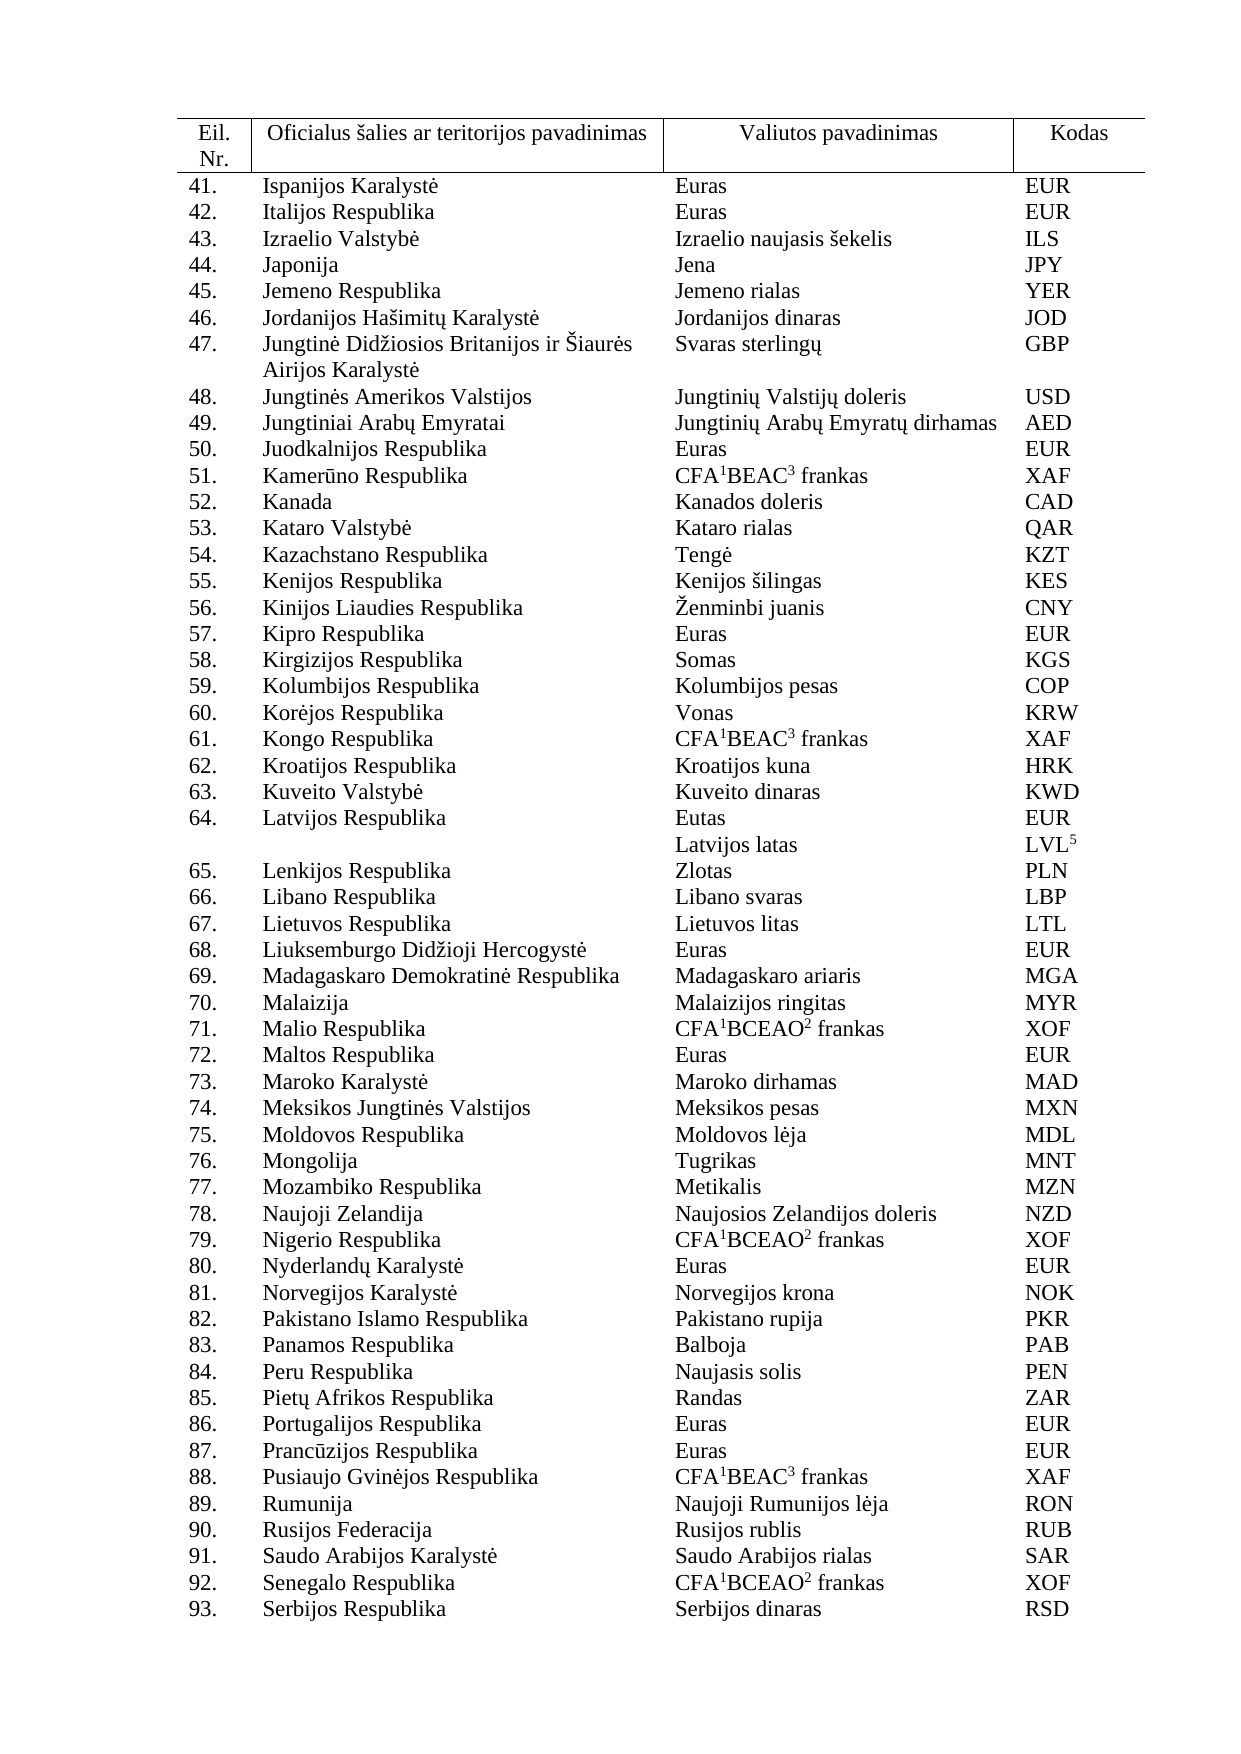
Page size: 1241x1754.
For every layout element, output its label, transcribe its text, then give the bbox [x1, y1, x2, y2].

table_cell XOF [1014, 1015, 1144, 1042]
table_cell 61. [177, 725, 251, 752]
table_cell 51. [177, 462, 251, 488]
table_cell 66. [177, 884, 251, 910]
table_cell 88. [177, 1463, 251, 1489]
table_cell 57. [177, 620, 251, 646]
table_cell Kolumbijos Respublika [251, 673, 663, 699]
table_cell 84. [177, 1358, 251, 1384]
table_cell EUR [1014, 435, 1144, 462]
table_cell 42. [177, 198, 251, 224]
table_cell Maltos Respublika [251, 1042, 663, 1068]
table_cell Rusijos Federacija [251, 1516, 663, 1542]
table_cell EUR [1014, 1042, 1144, 1068]
table_cell 90. [177, 1516, 251, 1542]
table_cell Naujoji Rumunijos lėja [664, 1490, 1013, 1516]
table_cell XAF [1014, 1463, 1144, 1489]
table_cell YER [1014, 277, 1144, 304]
table_cell 92. [177, 1569, 251, 1595]
table_cell Mongolija [251, 1147, 663, 1173]
table_header Oficialus šalies ar teritorijos pavadinimas [252, 119, 663, 172]
table_cell Rumunija [251, 1490, 663, 1516]
table_cell USD [1014, 383, 1144, 409]
table_cell Kenijos Respublika [251, 567, 663, 593]
table_cell CAD [1014, 488, 1144, 514]
table_cell Kolumbijos pesas [664, 673, 1013, 699]
table_cell MGA [1014, 963, 1144, 989]
table_cell Euras [664, 1437, 1013, 1463]
table_cell 82. [177, 1305, 251, 1331]
table_cell RUB [1014, 1516, 1144, 1542]
table_cell Kinijos Liaudies Respublika [251, 594, 663, 620]
table_cell 56. [177, 594, 251, 620]
table_cell XAF [1014, 462, 1144, 488]
table_cell Lietuvos litas [664, 910, 1013, 936]
table_cell 75. [177, 1121, 251, 1147]
table_cell Euras [664, 173, 1013, 198]
table_cell Jordanijos dinaras [664, 304, 1013, 330]
table_cell Metikalis [664, 1173, 1013, 1200]
table_cell Euras [664, 620, 1013, 646]
table_cell Jemeno Respublika [251, 277, 663, 304]
table_cell Maroko Karalystė [251, 1068, 663, 1094]
table_cell 87. [177, 1437, 251, 1463]
table_cell EUR [1014, 1253, 1144, 1279]
table_cell LBP [1014, 884, 1144, 910]
table_cell Zlotas [664, 857, 1013, 883]
table_cell Euras [664, 198, 1013, 224]
table_cell 45. [177, 277, 251, 304]
table_cell Libano svaras [664, 884, 1013, 910]
table_cell 85. [177, 1384, 251, 1411]
table_cell 70. [177, 989, 251, 1015]
table_cell Rusijos rublis [664, 1516, 1013, 1542]
table_cell Panamos Respublika [251, 1331, 663, 1358]
table_cell RSD [1014, 1595, 1144, 1621]
table_cell Izraelio Valstybė [251, 225, 663, 251]
table_cell EUR [1014, 1411, 1144, 1437]
table_cell PLN [1014, 857, 1144, 883]
table_cell HRK [1014, 752, 1144, 778]
table_cell Euras [664, 1042, 1013, 1068]
table_cell 86. [177, 1411, 251, 1437]
table_cell Kanados doleris [664, 488, 1013, 514]
table_cell RON [1014, 1490, 1144, 1516]
table_cell Kanada [251, 488, 663, 514]
table_cell Ispanijos Karalystė [251, 173, 663, 198]
table_cell EUR LVL5 [1014, 804, 1144, 857]
table_cell Libano Respublika [251, 884, 663, 910]
table_cell COP [1014, 673, 1144, 699]
table_cell Latvijos Respublika [251, 804, 663, 857]
table_cell 63. [177, 778, 251, 804]
table_cell Tengė [664, 541, 1013, 567]
table_cell 69. [177, 963, 251, 989]
table_cell 78. [177, 1200, 251, 1226]
table_cell Prancūzijos Respublika [251, 1437, 663, 1463]
table_cell Japonija [251, 251, 663, 277]
table_cell Jemeno rialas [664, 277, 1013, 304]
table_cell Pakistano Islamo Respublika [251, 1305, 663, 1331]
table_cell NOK [1014, 1279, 1144, 1305]
table_cell Pietų Afrikos Respublika [251, 1384, 663, 1411]
table_cell Nyderlandų Karalystė [251, 1253, 663, 1279]
table_cell CFA1BEAC3 frankas [664, 462, 1013, 488]
table_cell Malaizijos ringitas [664, 989, 1013, 1015]
table_cell Juodkalnijos Respublika [251, 435, 663, 462]
table_cell Kirgizijos Respublika [251, 646, 663, 673]
table_cell 46. [177, 304, 251, 330]
table_cell MYR [1014, 989, 1144, 1015]
table_cell Norvegijos krona [664, 1279, 1013, 1305]
table_cell Kroatijos kuna [664, 752, 1013, 778]
table_cell CNY [1014, 594, 1144, 620]
table_cell Portugalijos Respublika [251, 1411, 663, 1437]
table_cell LTL [1014, 910, 1144, 936]
table_cell ILS [1014, 225, 1144, 251]
table_cell 54. [177, 541, 251, 567]
table_cell Kataro rialas [664, 515, 1013, 541]
table_cell 47. [177, 330, 251, 383]
table_cell GBP [1014, 330, 1144, 383]
table_cell Norvegijos Karalystė [251, 1279, 663, 1305]
table_cell Euras [664, 1253, 1013, 1279]
table_cell 71. [177, 1015, 251, 1042]
table_cell EUR [1014, 198, 1144, 224]
table_cell Jordanijos Hašimitų Karalystė [251, 304, 663, 330]
table_cell SAR [1014, 1542, 1144, 1569]
table_cell 50. [177, 435, 251, 462]
table_cell Lenkijos Respublika [251, 857, 663, 883]
table_cell CFA1BCEAO2 frankas [664, 1226, 1013, 1252]
table_cell 53. [177, 515, 251, 541]
table_cell EUR [1014, 936, 1144, 962]
table_cell Euras [664, 1411, 1013, 1437]
table_cell Jungtiniai Arabų Emyratai [251, 409, 663, 435]
table_cell Euras [664, 936, 1013, 962]
table_cell KES [1014, 567, 1144, 593]
table_cell Jungtinių Arabų Emyratų dirhamas [664, 409, 1013, 435]
table_cell Saudo Arabijos rialas [664, 1542, 1013, 1569]
table_cell MAD [1014, 1068, 1144, 1094]
table_cell CFA1BEAC3 frankas [664, 725, 1013, 752]
table_cell 41. [177, 173, 251, 198]
table_cell Euras [664, 435, 1013, 462]
table_cell 76. [177, 1147, 251, 1173]
table_cell XOF [1014, 1226, 1144, 1252]
table_cell 77. [177, 1173, 251, 1200]
table_cell Madagaskaro Demokratinė Respublika [251, 963, 663, 989]
table_cell 68. [177, 936, 251, 962]
table_cell ZAR [1014, 1384, 1144, 1411]
table_cell PKR [1014, 1305, 1144, 1331]
table_cell Pusiaujo Gvinėjos Respublika [251, 1463, 663, 1489]
table_cell EUR [1014, 173, 1144, 198]
table_cell Naujasis solis [664, 1358, 1013, 1384]
table_cell Kongo Respublika [251, 725, 663, 752]
table_cell Kazachstano Respublika [251, 541, 663, 567]
table_cell Kataro Valstybė [251, 515, 663, 541]
table_cell EUR [1014, 620, 1144, 646]
table_cell Mozambiko Respublika [251, 1173, 663, 1200]
table_cell Naujoji Zelandija [251, 1200, 663, 1226]
table_cell Somas [664, 646, 1013, 673]
table_cell 44. [177, 251, 251, 277]
table_cell 65. [177, 857, 251, 883]
table_cell 64. [177, 804, 251, 857]
table_cell NZD [1014, 1200, 1144, 1226]
table_cell Malaizija [251, 989, 663, 1015]
table_cell Italijos Respublika [251, 198, 663, 224]
table_cell MNT [1014, 1147, 1144, 1173]
table_cell Izraelio naujasis šekelis [664, 225, 1013, 251]
table_cell 67. [177, 910, 251, 936]
table_cell 60. [177, 699, 251, 725]
table_cell Tugrikas [664, 1147, 1013, 1173]
table_cell Maroko dirhamas [664, 1068, 1013, 1094]
table_cell 43. [177, 225, 251, 251]
table_cell JPY [1014, 251, 1144, 277]
table_cell Moldovos lėja [664, 1121, 1013, 1147]
table_cell Kenijos šilingas [664, 567, 1013, 593]
table_cell Kuveito dinaras [664, 778, 1013, 804]
table_cell 89. [177, 1490, 251, 1516]
table_cell Jungtinės Amerikos Valstijos [251, 383, 663, 409]
table_cell 80. [177, 1253, 251, 1279]
table_cell Korėjos Respublika [251, 699, 663, 725]
table_cell 58. [177, 646, 251, 673]
table_cell QAR [1014, 515, 1144, 541]
table_cell Balboja [664, 1331, 1013, 1358]
table_cell 91. [177, 1542, 251, 1569]
table_cell Liuksemburgo Didžioji Hercogystė [251, 936, 663, 962]
table_cell Serbijos Respublika [251, 1595, 663, 1621]
table_cell MXN [1014, 1094, 1144, 1121]
table_cell KGS [1014, 646, 1144, 673]
table_cell Svaras sterlingų [664, 330, 1013, 383]
table_cell Jungtinė Didžiosios Britanijos ir Šiaurės Airijos Karalystė [251, 330, 663, 383]
table_cell PEN [1014, 1358, 1144, 1384]
table_cell Saudo Arabijos Karalystė [251, 1542, 663, 1569]
table_cell Madagaskaro ariaris [664, 963, 1013, 989]
table_cell 74. [177, 1094, 251, 1121]
table_cell 62. [177, 752, 251, 778]
table_cell KRW [1014, 699, 1144, 725]
table_cell 49. [177, 409, 251, 435]
table_cell 73. [177, 1068, 251, 1094]
table_cell EUR [1014, 1437, 1144, 1463]
table_cell Kamerūno Respublika [251, 462, 663, 488]
table_cell Naujosios Zelandijos doleris [664, 1200, 1013, 1226]
table_cell Nigerio Respublika [251, 1226, 663, 1252]
table_cell 52. [177, 488, 251, 514]
table_cell Malio Respublika [251, 1015, 663, 1042]
table_cell 81. [177, 1279, 251, 1305]
table_cell XOF [1014, 1569, 1144, 1595]
table_cell Vonas [664, 699, 1013, 725]
table_cell Kipro Respublika [251, 620, 663, 646]
table_cell MZN [1014, 1173, 1144, 1200]
table_cell 48. [177, 383, 251, 409]
table_cell 93. [177, 1595, 251, 1621]
table_cell Senegalo Respublika [251, 1569, 663, 1595]
table_cell Ženminbi juanis [664, 594, 1013, 620]
table_cell PAB [1014, 1331, 1144, 1358]
table_cell Kuveito Valstybė [251, 778, 663, 804]
table_cell 83. [177, 1331, 251, 1358]
table_header Kodas [1014, 119, 1144, 172]
table_cell 79. [177, 1226, 251, 1252]
table_cell Eutas Latvijos latas [664, 804, 1013, 857]
table_cell 59. [177, 673, 251, 699]
table_cell XAF [1014, 725, 1144, 752]
table_cell KWD [1014, 778, 1144, 804]
table_cell CFA1BCEAO2 frankas [664, 1569, 1013, 1595]
table_header Valiutos pavadinimas [664, 119, 1013, 172]
table_cell Jungtinių Valstijų doleris [664, 383, 1013, 409]
table_cell Serbijos dinaras [664, 1595, 1013, 1621]
table_cell AED [1014, 409, 1144, 435]
table_cell Jena [664, 251, 1013, 277]
table_cell Meksikos pesas [664, 1094, 1013, 1121]
table_header Eil. Nr. [177, 119, 251, 172]
table_cell Lietuvos Respublika [251, 910, 663, 936]
table_cell Pakistano rupija [664, 1305, 1013, 1331]
table_cell JOD [1014, 304, 1144, 330]
table_cell CFA1BCEAO2 frankas [664, 1015, 1013, 1042]
table_cell Randas [664, 1384, 1013, 1411]
table_cell 72. [177, 1042, 251, 1068]
table_cell Peru Respublika [251, 1358, 663, 1384]
table_cell Moldovos Respublika [251, 1121, 663, 1147]
table_cell MDL [1014, 1121, 1144, 1147]
table_cell Kroatijos Respublika [251, 752, 663, 778]
table_cell KZT [1014, 541, 1144, 567]
table_cell CFA1BEAC3 frankas [664, 1463, 1013, 1489]
table_cell Meksikos Jungtinės Valstijos [251, 1094, 663, 1121]
table_cell 55. [177, 567, 251, 593]
